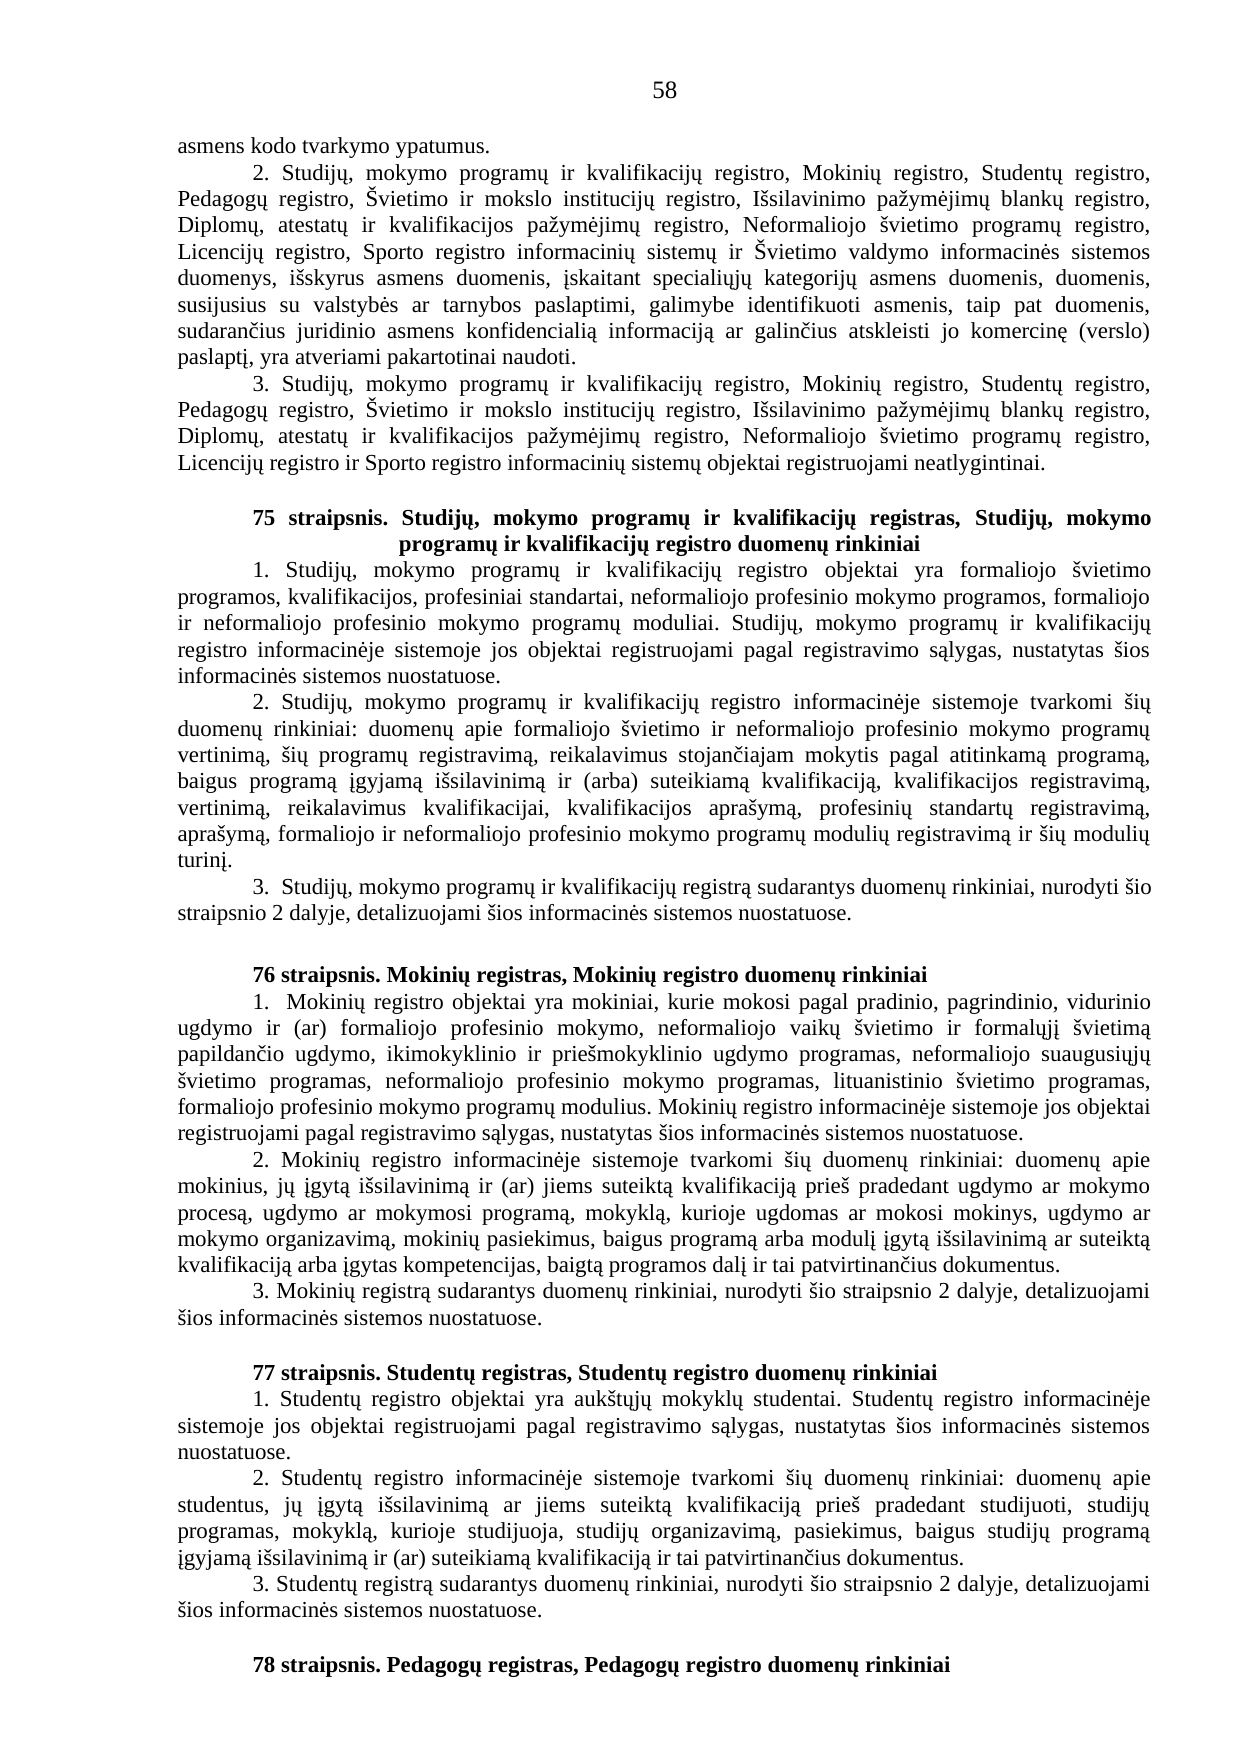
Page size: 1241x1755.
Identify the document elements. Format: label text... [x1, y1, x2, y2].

text 2. Mokinių registro informacinėje sistemoje tvarkomi šių duomenų rinkiniai: duomenų apie mokinius, jų įgytą išsilavinimą ir (ar) jiems suteiktą kvalifikaciją prieš pradedant ugdymo ar mokymo procesą, ugdymo ar mokymosi programą, mokyklą, kurioje ugdomas ar mokosi mokinys, ugdymo ar mokymo organizavimą, mokinių pasiekimus, baigus programą arba modulį įgytą išsilavinimą ar suteiktą kvalifikaciją arba įgytas kompetencijas, baigtą programos dalį ir tai patvirtinančius dokumentus. [177, 1146, 1152, 1278]
text 78 straipsnis. Pedagogų registras, Pedagogų registro duomenų rinkiniai [177, 1651, 1152, 1678]
text 1. Studentų registro objektai yra aukštųjų mokyklų studentai. Studentų registro informacinėje sistemoje jos objektai registruojami pagal registravimo sąlygas, nustatytas šios informacinės sistemos nuostatuose. [177, 1385, 1152, 1464]
text 3. Studijų, mokymo programų ir kvalifikacijų registro, Mokinių registro, Studentų registro, Pedagogų registro, Švietimo ir mokslo institucijų registro, Išsilavinimo pažymėjimų blankų registro, Diplomų, atestatų ir kvalifikacijos pažymėjimų registro, Neformaliojo švietimo programų registro, Licencijų registro ir Sporto registro informacinių sistemų objektai registruojami neatlygintinai. [177, 370, 1152, 475]
text 2. Studijų, mokymo programų ir kvalifikacijų registro informacinėje sistemoje tvarkomi šių duomenų rinkiniai: duomenų apie formaliojo švietimo ir neformaliojo profesinio mokymo programų vertinimą, šių programų registravimą, reikalavimus stojančiajam mokytis pagal atitinkamą programą, baigus programą įgyjamą išsilavinimą ir (arba) suteikiamą kvalifikaciją, kvalifikacijos registravimą, vertinimą, reikalavimus kvalifikacijai, kvalifikacijos aprašymą, profesinių standartų registravimą, aprašymą, formaliojo ir neformaliojo profesinio mokymo programų modulių registravimą ir šių modulių turinį. [177, 688, 1152, 873]
text 75 straipsnis. Studijų, mokymo programų ir kvalifikacijų registras, Studijų, mokymo programų ir kvalifikacijų registro duomenų rinkiniai [252, 504, 1152, 557]
text 1. Mokinių registro objektai yra mokiniai, kurie mokosi pagal pradinio, pagrindinio, vidurinio ugdymo ir (ar) formaliojo profesinio mokymo, neformaliojo vaikų švietimo ir formalųjį švietimą papildančio ugdymo, ikimokyklinio ir priešmokyklinio ugdymo programas, neformaliojo suaugusiųjų švietimo programas, neformaliojo profesinio mokymo programas, lituanistinio švietimo programas, formaliojo profesinio mokymo programų modulius. Mokinių registro informacinėje sistemoje jos objektai registruojami pagal registravimo sąlygas, nustatytas šios informacinės sistemos nuostatuose. [177, 988, 1152, 1146]
text 3. Studijų, mokymo programų ir kvalifikacijų registrą sudarantys duomenų rinkiniai, nurodyti šio straipsnio 2 dalyje, detalizuojami šios informacinės sistemos nuostatuose. [177, 873, 1152, 926]
text 77 straipsnis. Studentų registras, Studentų registro duomenų rinkiniai [177, 1359, 1152, 1385]
text 1. Studijų, mokymo programų ir kvalifikacijų registro objektai yra formaliojo švietimo programos, kvalifikacijos, profesiniai standartai, neformaliojo profesinio mokymo programos, formaliojo ir neformaliojo profesinio mokymo programų moduliai. Studijų, mokymo programų ir kvalifikacijų registro informacinėje sistemoje jos objektai registruojami pagal registravimo sąlygas, nustatytas šios informacinės sistemos nuostatuose. [177, 557, 1152, 688]
text 76 straipsnis. Mokinių registras, Mokinių registro duomenų rinkiniai [177, 954, 1152, 988]
text 3. Studentų registrą sudarantys duomenų rinkiniai, nurodyti šio straipsnio 2 dalyje, detalizuojami šios informacinės sistemos nuostatuose. [177, 1570, 1152, 1623]
text 2. Studentų registro informacinėje sistemoje tvarkomi šių duomenų rinkiniai: duomenų apie studentus, jų įgytą išsilavinimą ar jiems suteiktą kvalifikaciją prieš pradedant studijuoti, studijų programas, mokyklą, kurioje studijuoja, studijų organizavimą, pasiekimus, baigus studijų programą įgyjamą išsilavinimą ir (ar) suteikiamą kvalifikaciją ir tai patvirtinančius dokumentus. [177, 1464, 1152, 1570]
text 2. Studijų, mokymo programų ir kvalifikacijų registro, Mokinių registro, Studentų registro, Pedagogų registro, Švietimo ir mokslo institucijų registro, Išsilavinimo pažymėjimų blankų registro, Diplomų, atestatų ir kvalifikacijos pažymėjimų registro, Neformaliojo švietimo programų registro, Licencijų registro, Sporto registro informacinių sistemų ir Švietimo valdymo informacinės sistemos duomenys, išskyrus asmens duomenis, įskaitant specialiųjų kategorijų asmens duomenis, duomenis, susijusius su valstybės ar tarnybos paslaptimi, galimybe identifikuoti asmenis, taip pat duomenis, sudarančius juridinio asmens konfidencialią informaciją ar galinčius atskleisti jo komercinę (verslo) paslaptį, yra atveriami pakartotinai naudoti. [177, 159, 1152, 370]
text asmens kodo tvarkymo ypatumus. [177, 132, 1152, 159]
text 3. Mokinių registrą sudarantys duomenų rinkiniai, nurodyti šio straipsnio 2 dalyje, detalizuojami šios informacinės sistemos nuostatuose. [177, 1278, 1152, 1330]
